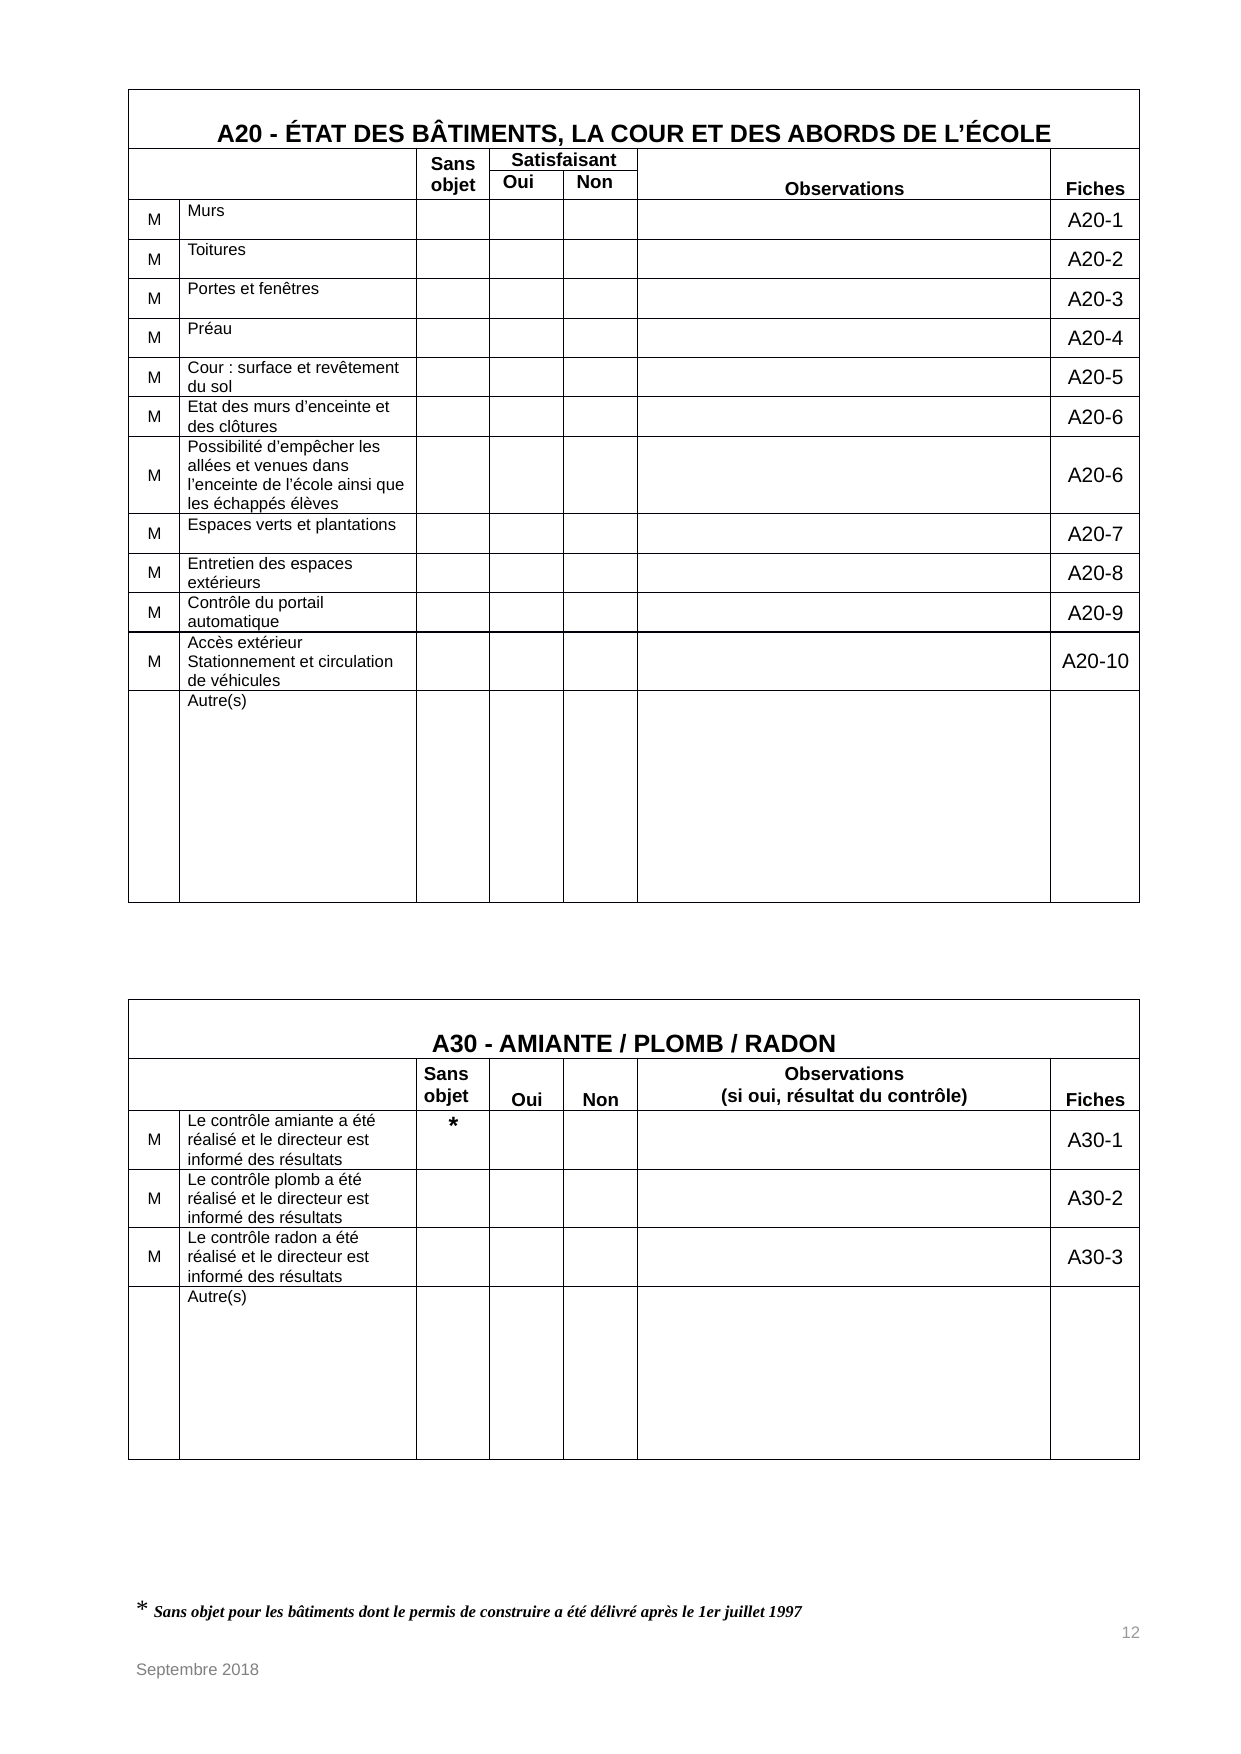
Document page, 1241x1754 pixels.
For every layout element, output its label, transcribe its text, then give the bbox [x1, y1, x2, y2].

table_cell Portes et fenêtres [180, 279, 416, 317]
table_cell [564, 633, 637, 690]
table_cell A20-3 [1051, 279, 1139, 317]
table_cell [129, 691, 179, 902]
table_cell [564, 1287, 637, 1459]
table_cell Autre(s) [180, 691, 416, 902]
table_cell Contrôle du portail automatique [180, 593, 416, 631]
table_cell [490, 1111, 563, 1168]
table_cell Observations (si oui, résultat du contrôle) [638, 1059, 1050, 1110]
table_cell Le contrôle amiante a été réalisé et le directeur est informé des résultats [180, 1111, 416, 1168]
table_cell [564, 691, 637, 902]
table_cell A20-2 [1051, 240, 1139, 278]
table_cell [638, 1111, 1050, 1168]
table_cell A20-6 [1051, 437, 1139, 513]
text * Sans objet pour les bâtiments dont le permis de construire a été délivré après le 1er juillet 1997 [136, 1594, 1140, 1623]
table_cell [490, 691, 563, 902]
table_cell Cour : surface et revêtement du sol [180, 358, 416, 396]
table_cell Préau [180, 319, 416, 357]
table_cell [564, 319, 637, 357]
table_cell [490, 633, 563, 690]
table_cell A20-4 [1051, 319, 1139, 357]
table_cell [638, 633, 1050, 690]
table_cell [490, 200, 563, 239]
table_cell [490, 437, 563, 513]
table_cell M [129, 1228, 179, 1286]
table_cell M [129, 240, 179, 278]
table_cell [638, 593, 1050, 631]
table_cell M [129, 279, 179, 317]
table_cell [490, 240, 563, 278]
table_cell M [129, 1111, 179, 1168]
table_cell Fiches [1051, 1059, 1139, 1110]
table_cell A20-5 [1051, 358, 1139, 396]
table_cell Autre(s) [180, 1287, 416, 1459]
text 12 [136, 1623, 1140, 1642]
table_cell [490, 279, 563, 317]
table_cell [638, 514, 1050, 553]
table_cell [417, 554, 489, 592]
table_cell M [129, 200, 179, 239]
table_cell [417, 1287, 489, 1459]
table_cell [564, 554, 637, 592]
table_cell Non [564, 1059, 637, 1110]
table_cell Sans objet [417, 1059, 489, 1110]
table_cell M [129, 633, 179, 690]
table_cell [1051, 1287, 1139, 1459]
table_cell [638, 437, 1050, 513]
table_cell Accès extérieur Stationnement et circulation de véhicules [180, 633, 416, 690]
table_cell A20-8 [1051, 554, 1139, 592]
table_cell Possibilité d’empêcher les allées et venues dans l’enceinte de l’école ainsi que les échappés élèves [180, 437, 416, 513]
table_cell [564, 397, 637, 436]
table_cell [638, 319, 1050, 357]
table_cell [129, 1059, 416, 1110]
table_cell [564, 279, 637, 317]
table_cell [638, 200, 1050, 239]
table_cell [417, 1228, 489, 1286]
table_cell [638, 358, 1050, 396]
table_cell [490, 593, 563, 631]
table_cell [638, 1170, 1050, 1227]
table_cell [490, 554, 563, 592]
table_cell [490, 514, 563, 553]
table_cell [564, 200, 637, 239]
table_cell [638, 397, 1050, 436]
table_cell [417, 514, 489, 553]
table_cell [564, 1170, 637, 1227]
table_cell [417, 240, 489, 278]
table_cell M [129, 514, 179, 553]
table_cell M [129, 1170, 179, 1227]
table_cell Sans objet [417, 149, 489, 199]
table_header A30 - AMIANTE / PLOMB / RADON [129, 1000, 1139, 1058]
table_cell [490, 397, 563, 436]
table_cell Oui [490, 1059, 563, 1110]
table_cell [564, 358, 637, 396]
table_cell Espaces verts et plantations [180, 514, 416, 553]
table_cell [564, 437, 637, 513]
table_cell M [129, 358, 179, 396]
table_cell [417, 200, 489, 239]
table_cell M [129, 397, 179, 436]
table_cell [129, 149, 416, 199]
table_cell A20-9 [1051, 593, 1139, 631]
table_cell Fiches [1051, 149, 1139, 199]
table_cell [638, 1287, 1050, 1459]
table_cell [417, 691, 489, 902]
table_cell [638, 240, 1050, 278]
table_cell [564, 1228, 637, 1286]
table_cell [417, 279, 489, 317]
table_cell A30-2 [1051, 1170, 1139, 1227]
table_cell [417, 358, 489, 396]
table_cell Toitures [180, 240, 416, 278]
table_cell Satisfaisant [490, 149, 637, 170]
table_cell A30-1 [1051, 1111, 1139, 1168]
table_cell [564, 593, 637, 631]
table_cell A20-1 [1051, 200, 1139, 239]
table_cell A20-6 [1051, 397, 1139, 436]
table_cell [490, 1287, 563, 1459]
table_cell M [129, 554, 179, 592]
table_cell Oui [490, 171, 563, 199]
table_cell M [129, 437, 179, 513]
table_cell A20-10 [1051, 633, 1139, 690]
table_cell [129, 1287, 179, 1459]
table_header A20 - ÉTAT DES BÂTIMENTS, LA COUR ET DES ABORDS DE L’ÉCOLE [129, 90, 1139, 148]
table_cell [417, 593, 489, 631]
table_cell [417, 397, 489, 436]
table_cell [564, 240, 637, 278]
table_cell Entretien des espaces extérieurs [180, 554, 416, 592]
table_cell [638, 279, 1050, 317]
table_cell [417, 319, 489, 357]
table_cell [417, 633, 489, 690]
table_cell [564, 514, 637, 553]
table_cell Le contrôle plomb a été réalisé et le directeur est informé des résultats [180, 1170, 416, 1227]
table_cell [417, 1170, 489, 1227]
table_cell Murs [180, 200, 416, 239]
table_cell M [129, 593, 179, 631]
table_cell M [129, 319, 179, 357]
table_cell A20-7 [1051, 514, 1139, 553]
table_cell [490, 358, 563, 396]
table_cell [1051, 691, 1139, 902]
table_cell Le contrôle radon a été réalisé et le directeur est informé des résultats [180, 1228, 416, 1286]
table_cell [564, 1111, 637, 1168]
table_cell [638, 554, 1050, 592]
table_cell [490, 319, 563, 357]
table_cell A30-3 [1051, 1228, 1139, 1286]
table_cell Etat des murs d’enceinte et des clôtures [180, 397, 416, 436]
table_cell [490, 1228, 563, 1286]
table_cell [638, 1228, 1050, 1286]
table_cell [490, 1170, 563, 1227]
table_cell Observations [638, 149, 1050, 199]
table_cell [417, 437, 489, 513]
table_cell Non [564, 171, 637, 199]
table_cell [638, 691, 1050, 902]
table_cell * [417, 1111, 489, 1168]
